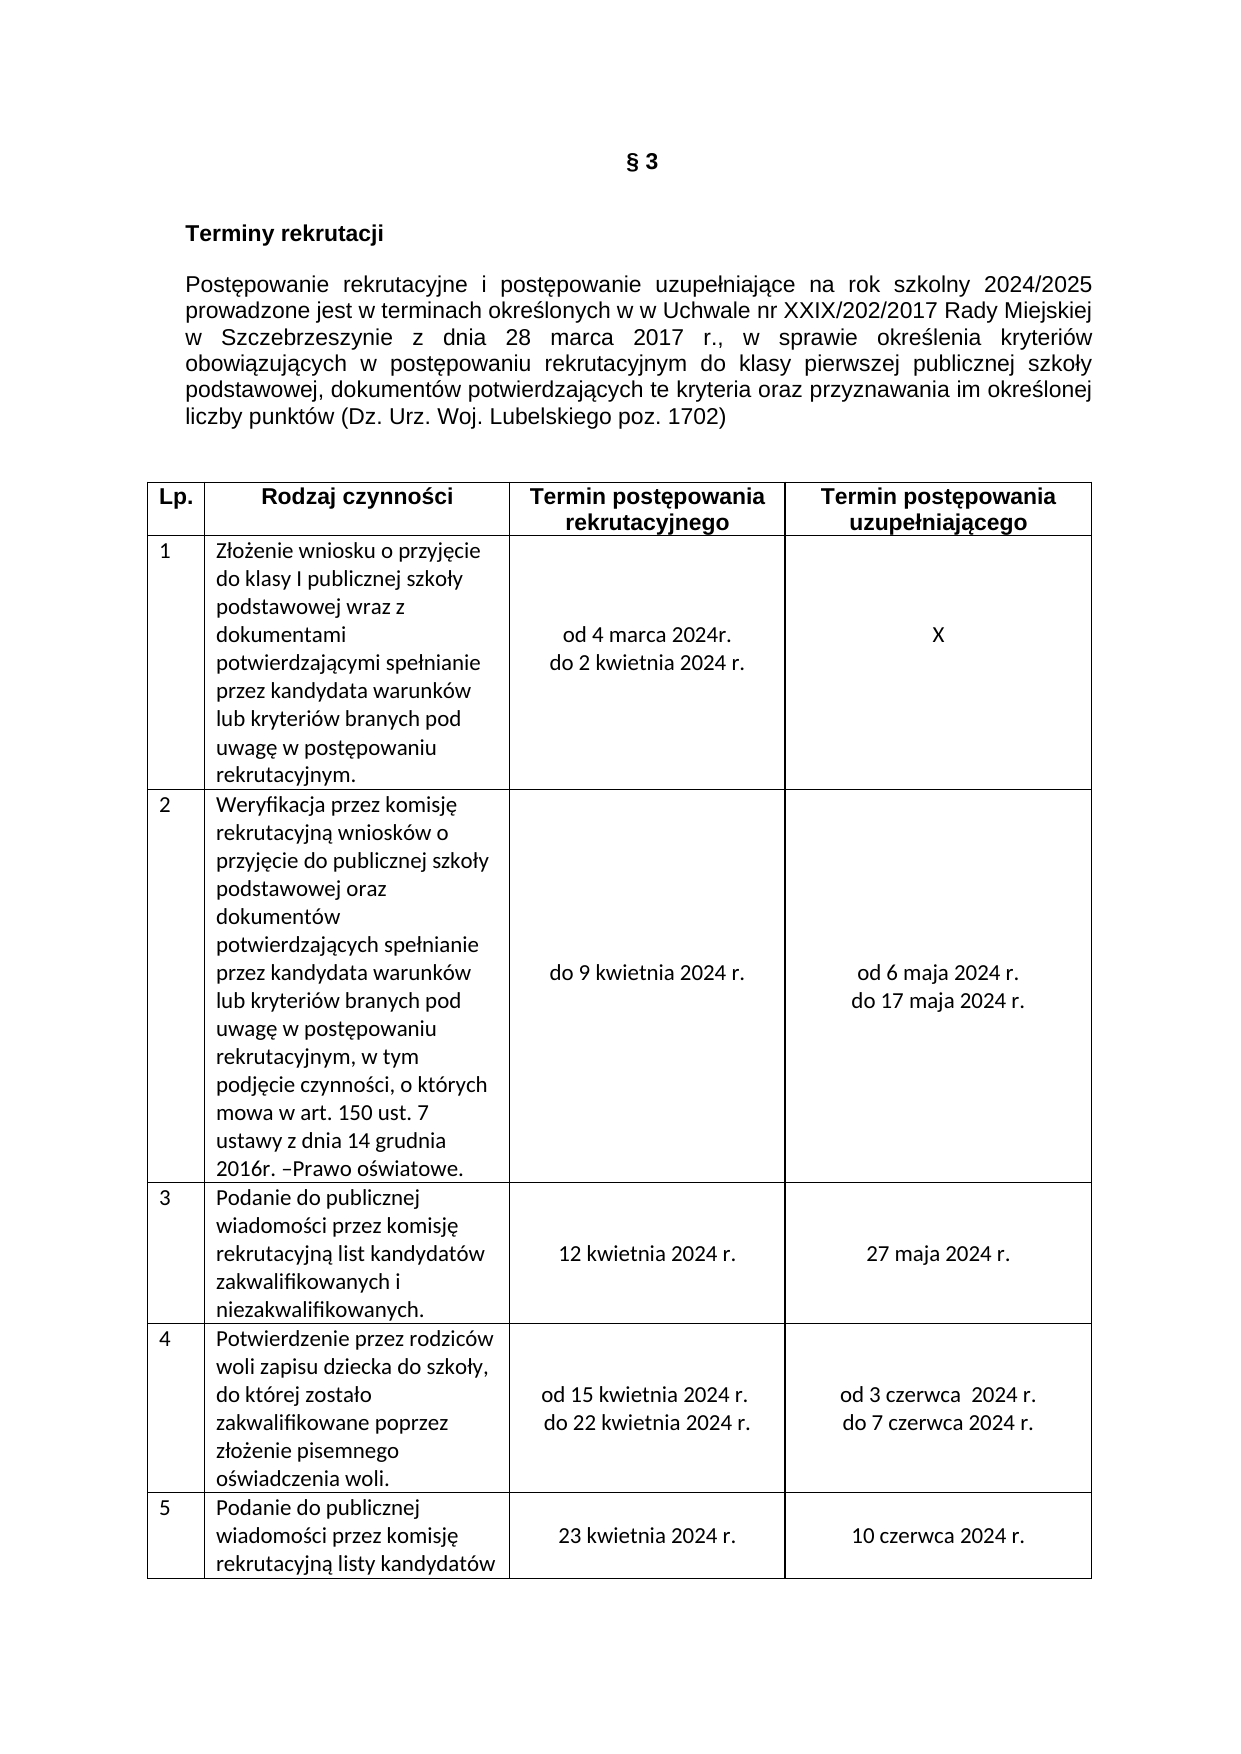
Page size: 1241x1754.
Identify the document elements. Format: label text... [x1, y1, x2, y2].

table_cell Weryfikacja przez komisję rekrutacyjną wniosków o przyjęcie do publicznej szkoły podstawowej oraz dokumentów potwierdzających spełnianie przez kandydata warunków lub kryteriów branych pod uwagę w postępowaniu rekrutacyjnym, w tym podjęcie czynności, o których mowa w art. 150 ust. 7 ustawy z dnia 14 grudnia 2016r. –Prawo oświatowe. [205, 790, 509, 1182]
table_header Termin postępowania rekrutacyjnego [510, 483, 784, 535]
table_cell 5 [148, 1493, 204, 1577]
table_header Termin postępowania uzupełniającego [786, 483, 1091, 535]
table_cell od 4 marca 2024r. do 2 kwietnia 2024 r. [510, 536, 784, 789]
table_cell do 9 kwietnia 2024 r. [510, 790, 784, 1182]
table_cell 3 [148, 1183, 204, 1323]
table_cell Złożenie wniosku o przyjęcie do klasy I publicznej szkoły podstawowej wraz z dokumentami potwierdzającymi spełnianie przez kandydata warunków lub kryteriów branych pod uwagę w postępowaniu rekrutacyjnym. [205, 536, 509, 789]
table_cell od 6 maja 2024 r. do 17 maja 2024 r. [786, 790, 1091, 1182]
table_cell 4 [148, 1324, 204, 1492]
table_cell Podanie do publicznej wiadomości przez komisję rekrutacyjną list kandydatów zakwalifikowanych i niezakwalifikowanych. [205, 1183, 509, 1323]
table_cell 2 [148, 790, 204, 1182]
text § 3 [185, 148, 1093, 174]
table_cell 10 czerwca 2024 r. [786, 1493, 1091, 1577]
table_cell Podanie do publicznej wiadomości przez komisję rekrutacyjną listy kandydatów [205, 1493, 509, 1577]
table_cell Potwierdzenie przez rodziców woli zapisu dziecka do szkoły, do której zostało zakwalifikowane poprzez złożenie pisemnego oświadczenia woli. [205, 1324, 509, 1492]
table_cell od 3 czerwca 2024 r. do 7 czerwca 2024 r. [786, 1324, 1091, 1492]
table_header Rodzaj czynności [205, 483, 509, 535]
table_cell 27 maja 2024 r. [786, 1183, 1091, 1323]
text Postępowanie rekrutacyjne i postępowanie uzupełniające na rok szkolny 2024/2025 prowadzone jest w terminach określonych w w Uchwale nr XXIX/202/2017 Rady Miejskiej w Szczebrzeszynie z dnia 28 marca 2017 r., w sprawie określenia kryteriów obowiązujących w postępowaniu rekrutacyjnym do klasy pierwszej publicznej szkoły podstawowej, dokumentów potwierdzających te kryteria oraz przyznawania im określonej liczby punktów (Dz. Urz. Woj. Lubelskiego poz. 1702) [185, 271, 1093, 429]
table_cell 1 [148, 536, 204, 789]
table_header Lp. [148, 483, 204, 535]
table_cell X [786, 536, 1091, 789]
table_cell 23 kwietnia 2024 r. [510, 1493, 784, 1577]
table_cell 12 kwietnia 2024 r. [510, 1183, 784, 1323]
text Terminy rekrutacji [185, 220, 1093, 246]
table_cell od 15 kwietnia 2024 r. do 22 kwietnia 2024 r. [510, 1324, 784, 1492]
